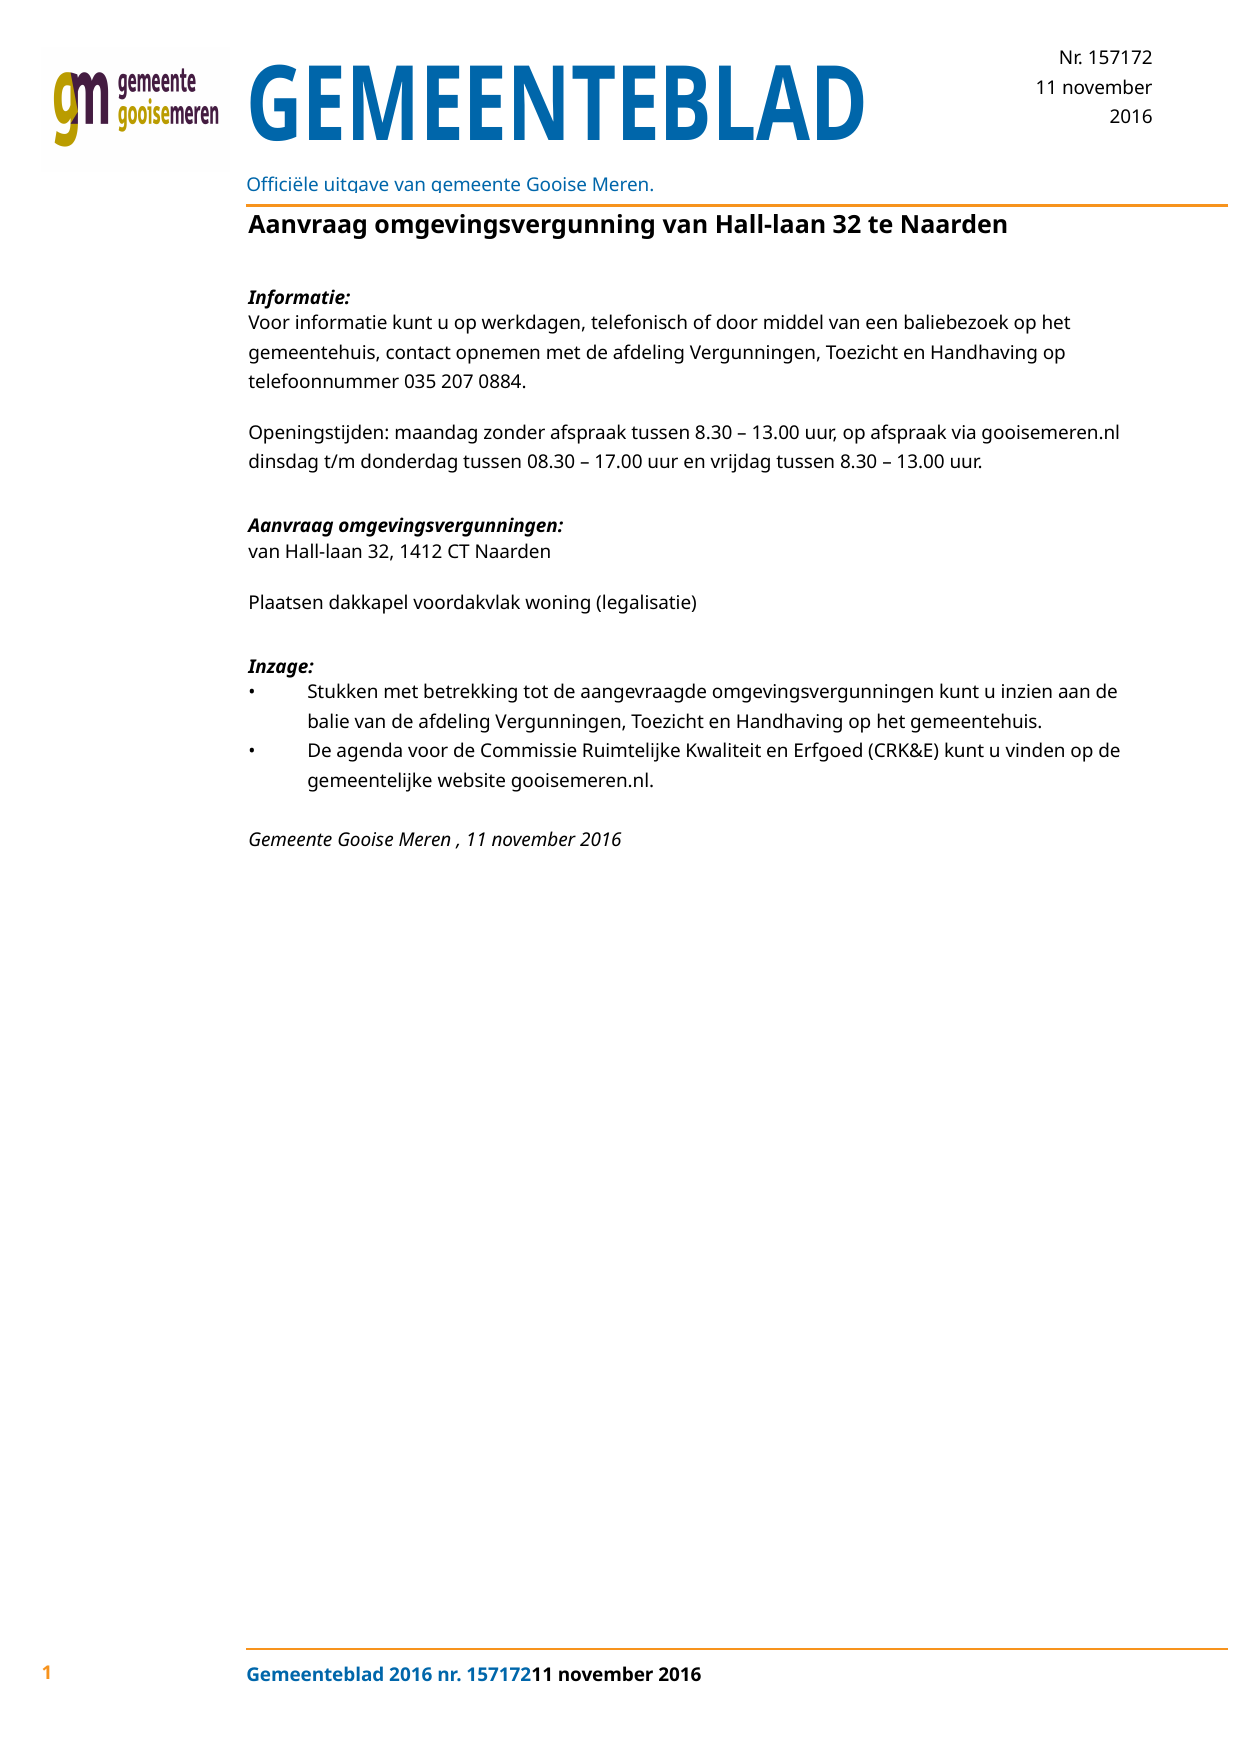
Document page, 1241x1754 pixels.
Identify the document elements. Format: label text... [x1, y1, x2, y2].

text Inzage: [248, 653, 1152, 678]
list Stukken met betrekking tot de aangevraagde omgevingsvergunningen kunt u inzien aan de balie van de afdeling Vergunningen, Toezicht en Handhaving op het gemeentehuis. [248, 678, 1152, 734]
text Informatie: [248, 284, 1152, 309]
text van Hall-laan 32, 1412 CT Naarden [248, 538, 1152, 564]
text Voor informatie kunt u op werkdagen, telefonisch of door middel van een baliebezoek op het gemeentehuis, contact opnemen met de afdeling Vergunningen, Toezicht en Handhaving op telefoonnummer 035 207 0884. [248, 309, 1152, 394]
list De agenda voor de Commissie Ruimtelijke Kwaliteit en Erfgoed (CRK&E) kunt u vinden op de gemeentelijke website gooisemeren.nl. [248, 738, 1152, 793]
text Openingstijden: maandag zonder afspraak tussen 8.30 – 13.00 uur, op afspraak via gooisemeren.nl dinsdag t/m donderdag tussen 08.30 – 17.00 uur en vrijdag tussen 8.30 – 13.00 uur. [248, 419, 1152, 474]
text Plaatsen dakkapel voordakvlak woning (legalisatie) [248, 589, 1152, 614]
text Aanvraag omgevingsvergunning van Hall-laan 32 te Naarden [248, 207, 1152, 241]
picture [41, 47, 231, 172]
text Aanvraag omgevingsvergunningen: [248, 513, 1152, 538]
text Gemeente Gooise Meren , 11 november 2016 [248, 826, 1152, 852]
